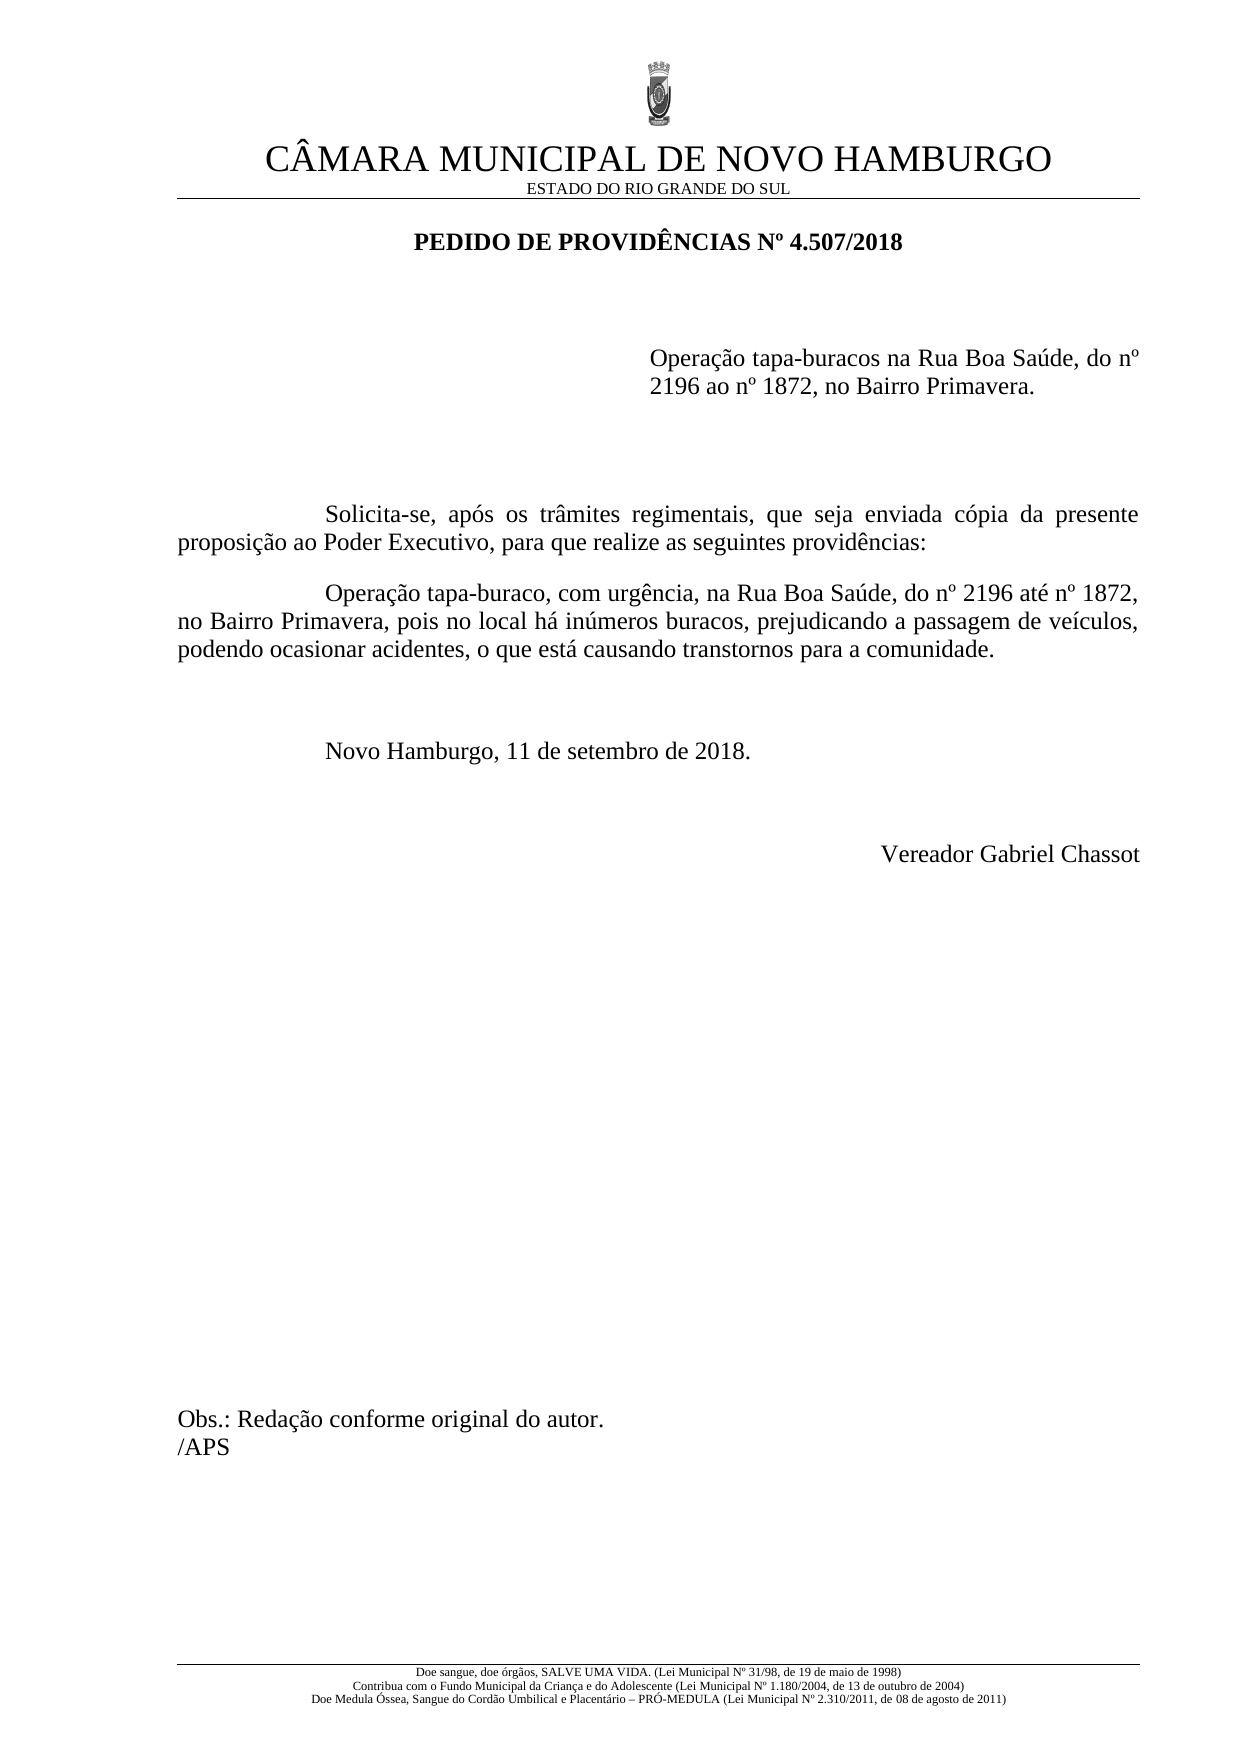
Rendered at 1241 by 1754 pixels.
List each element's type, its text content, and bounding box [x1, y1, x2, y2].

text Obs.: Redação conforme original do autor. [177, 1406, 1140, 1433]
text Operação tapa-buraco, com urgência, na Rua Boa Saúde, do nº 2196 até nº 1872, no Bairro Primavera, pois no local há inúmeros buracos, prejudicando a passagem de veículos, podendo ocasionar acidentes, o que está causando transtornos para a comunidade. [177, 579, 1140, 662]
text Vereador Gabriel Chassot [177, 840, 1140, 867]
text Operação tapa-buracos na Rua Boa Saúde, do nº 2196 ao nº 1872, no Bairro Primavera. [649, 344, 1140, 400]
text Solicita-se, após os trâmites regimentais, que seja enviada cópia da presente proposição ao Poder Executivo, para que realize as seguintes providências: [177, 500, 1140, 556]
text PEDIDO DE PROVIDÊNCIAS Nº 4.507/2018 [177, 228, 1140, 256]
text Novo Hamburgo, 11 de setembro de 2018. [177, 737, 1140, 765]
text /APS [177, 1433, 1140, 1461]
